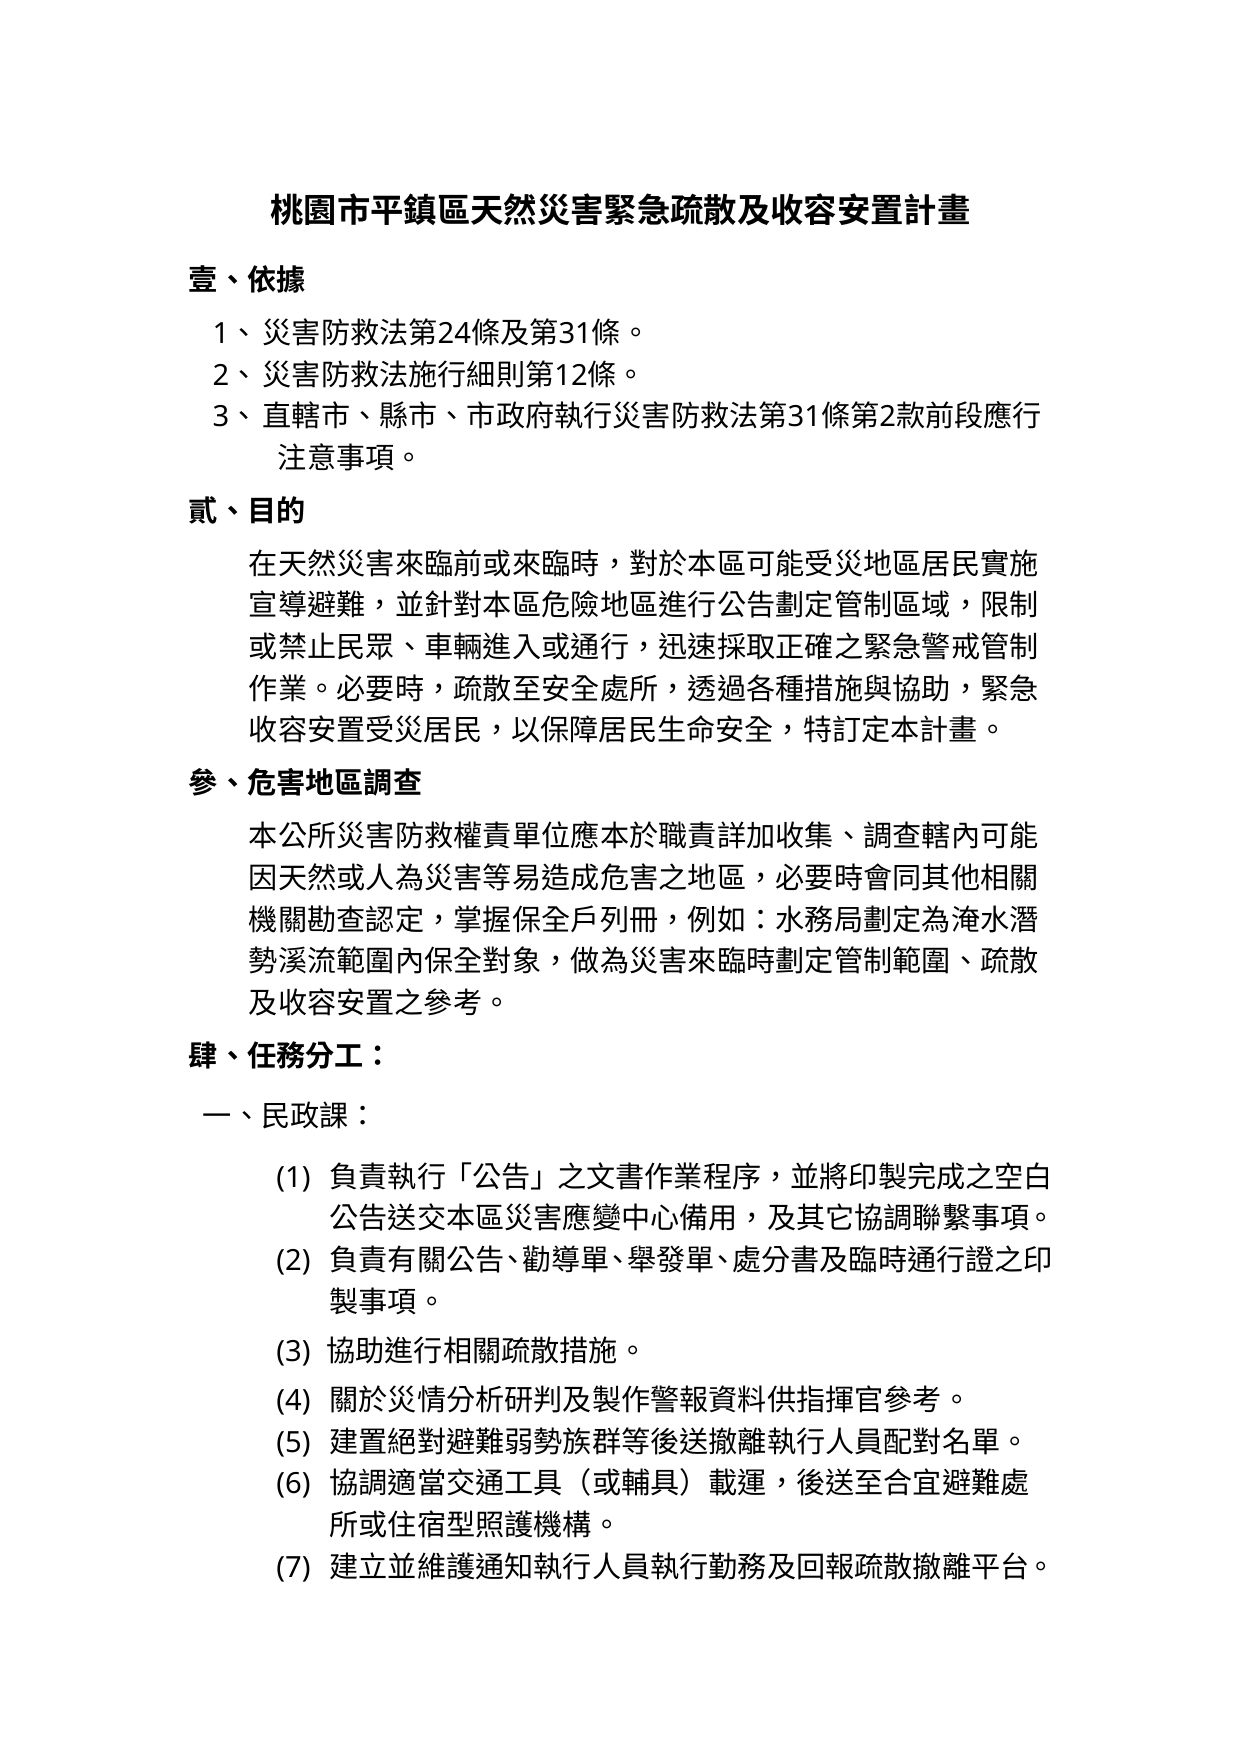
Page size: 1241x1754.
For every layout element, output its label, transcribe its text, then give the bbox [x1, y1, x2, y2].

list 協助進行相關疏散措施。 [276, 1328, 1053, 1369]
list 建置絕對避難弱勢族群等後送撤離執行人員配對名單。 [276, 1419, 1053, 1460]
list 協調適當交通工具（或輔具）載運，後送至合宜避難處所或住宿型照護機構。 [276, 1460, 1053, 1544]
text 肆、任務分工： [189, 1033, 1041, 1074]
list 負責有關公告、勸導單、舉發單、處分書及臨時通行證之印製事項。 [276, 1237, 1053, 1320]
list 關於災情分析研判及製作警報資料供指揮官參考。 [276, 1377, 1053, 1419]
text 貳、目的 [189, 488, 1041, 529]
list 負責執行「公告」之文書作業程序，並將印製完成之空白公告送交本區災害應變中心備用，及其它協調聯繫事項。 [276, 1154, 1053, 1237]
text 注意事項。 [262, 435, 1053, 477]
text 參、危害地區調查 [189, 760, 1041, 802]
list 直轄市、縣市、市政府執行災害防救法第31條第2款前段應行 [212, 393, 1053, 435]
list 建立並維護通知執行人員執行勤務及回報疏散撤離平台。 [276, 1544, 1053, 1585]
text 桃園市平鎮區天然災害緊急疏散及收容安置計畫 [187, 171, 1053, 246]
text 在天然災害來臨前或來臨時，對於本區可能受災地區居民實施宣導避難，並針對本區危險地區進行公告劃定管制區域，限制或禁止民眾、車輛進入或通行，迅速採取正確之緊急警戒管制作業。必要時，疏散至安全處所，透過各種措施與協助，緊急收容安置受災居民，以保障居民生命安全，特訂定本計畫。 [249, 541, 1041, 749]
text 一、民政課： [187, 1093, 1053, 1135]
list 災害防救法施行細則第12條。 [212, 352, 1053, 393]
text 本公所災害防救權責單位應本於職責詳加收集、調查轄內可能因天然或人為災害等易造成危害之地區，必要時會同其他相關機關勘查認定，掌握保全戶列冊，例如：水務局劃定為淹水潛勢溪流範圍內保全對象，做為災害來臨時劃定管制範圍、疏散及收容安置之參考。 [249, 813, 1041, 1022]
list 災害防救法第24條及第31條。 [212, 310, 1053, 352]
text 壹、依據 [189, 257, 1041, 299]
